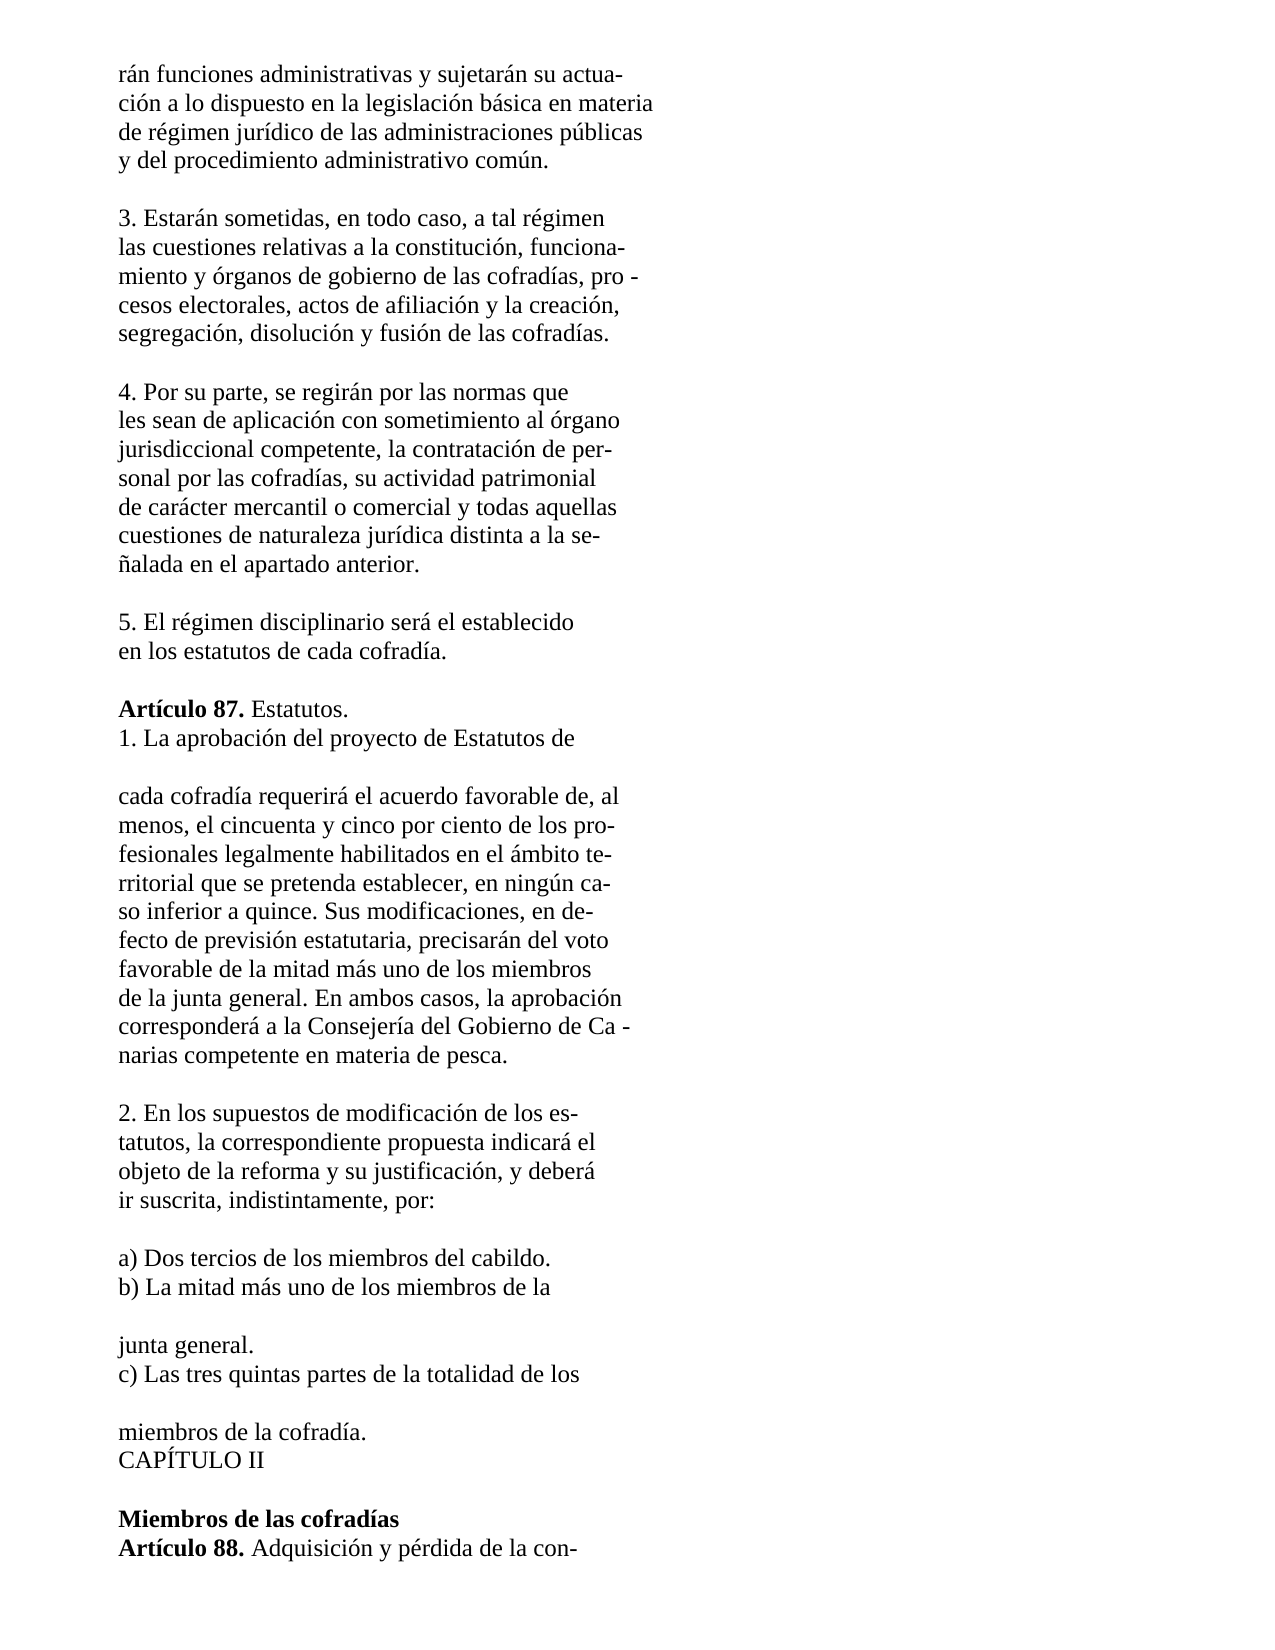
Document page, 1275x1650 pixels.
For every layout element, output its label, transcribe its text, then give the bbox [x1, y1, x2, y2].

text a) Dos tercios de los miembros del cabildo. b) La mitad más uno de los miembros de la [118, 1243, 1216, 1300]
text junta general. c) Las tres quintas partes de la totalidad de los [118, 1330, 1216, 1387]
text miembros de la cofradía. CAPÍTULO II [118, 1417, 1216, 1474]
text Miembros de las cofradías Artículo 88. Adquisición y pérdida de la con- [118, 1504, 1216, 1561]
text 4. Por su parte, se regirán por las normas que les sean de aplicación con sometimiento al órgano jurisdiccional competente, la contratación de per- sonal por las cofradías, su actividad patrimonial de carácter mercantil o comercial y todas aquellas cuestiones de naturaleza jurídica distinta a la se- ñalada en el apartado anterior. [118, 377, 1216, 578]
text 3. Estarán sometidas, en todo caso, a tal régimen las cuestiones relativas a la constitución, funciona- miento y órganos de gobierno de las cofradías, pro - cesos electorales, actos de afiliación y la creación, segregación, disolución y fusión de las cofradías. [118, 203, 1216, 347]
text cada cofradía requerirá el acuerdo favorable de, al menos, el cincuenta y cinco por ciento de los pro- fesionales legalmente habilitados en el ámbito te- rritorial que se pretenda establecer, en ningún ca- so inferior a quince. Sus modificaciones, en de- fecto de previsión estatutaria, precisarán del voto favorable de la mitad más uno de los miembros de la junta general. En ambos casos, la aprobación corresponderá a la Consejería del Gobierno de Ca - narias competente en materia de pesca. [118, 781, 1216, 1069]
text 5. El régimen disciplinario será el establecido en los estatutos de cada cofradía. [118, 607, 1216, 665]
text 2. En los supuestos de modificación de los es- tatutos, la correspondiente propuesta indicará el objeto de la reforma y su justificación, y deberá ir suscrita, indistintamente, por: [118, 1098, 1216, 1213]
text Artículo 87. Estatutos. 1. La aprobación del proyecto de Estatutos de [118, 694, 1216, 752]
text rán funciones administrativas y sujetarán su actua- ción a lo dispuesto en la legislación básica en materia de régimen jurídico de las administraciones públicas y del procedimiento administrativo común. [118, 59, 1216, 174]
